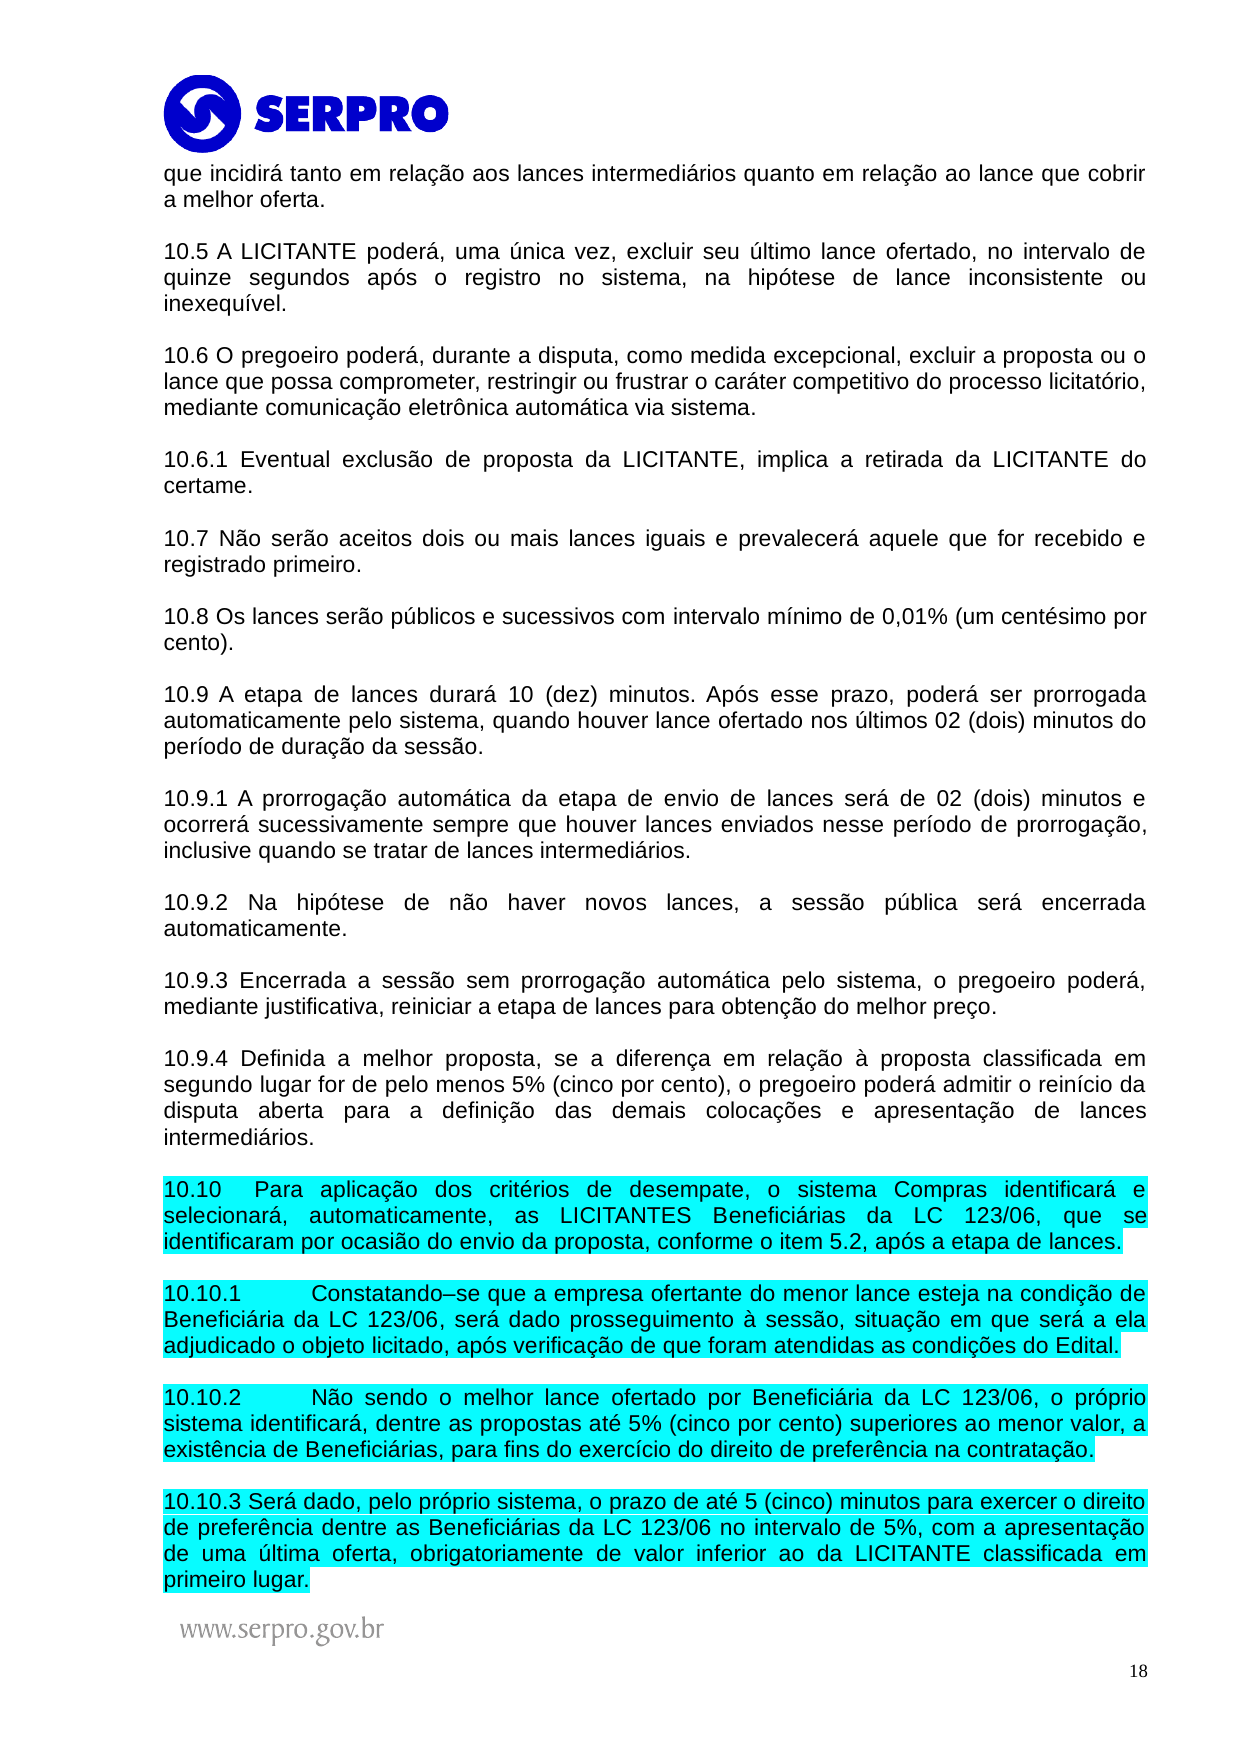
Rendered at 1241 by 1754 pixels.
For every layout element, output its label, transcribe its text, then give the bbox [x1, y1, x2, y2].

text 10.9.1 A prorrogação automática da etapa de envio de lances será de 02 (dois) minutos e ocorrerá sucessivamente sempre que houver lances enviados nesse período de prorrogação, inclusive quando se tratar de lances intermediários. [163, 785, 1148, 863]
text 10.7 Não serão aceitos dois ou mais lances iguais e prevalecerá aquele que for recebido e registrado primeiro. [163, 525, 1148, 577]
picture [163, 75, 449, 153]
text 10.5 A LICITANTE poderá, uma única vez, excluir seu último lance ofertado, no intervalo de quinze segundos após o registro no sistema, na hipótese de lance inconsistente ou inexequível. [163, 238, 1148, 317]
text 10.9.2 Na hipótese de não haver novos lances, a sessão pública será encerrada automaticamente. [163, 889, 1148, 942]
text 10.9.3 Encerrada a sessão sem prorrogação automática pelo sistema, o pregoeiro poderá, mediante justificativa, reiniciar a etapa de lances para obtenção do melhor preço. [163, 968, 1148, 1020]
text 10.8 Os lances serão públicos e sucessivos com intervalo mínimo de 0,01% (um centésimo por cento). [163, 603, 1148, 655]
text que incidirá tanto em relação aos lances intermediários quanto em relação ao lance que cobrir a melhor oferta. [163, 160, 1148, 212]
text 10.10.2 Não sendo o melhor lance ofertado por Beneficiária da LC 123/06, o próprio sistema identificará, dentre as propostas até 5% (cinco por cento) superiores ao menor valor, a existência de Beneficiárias, para fins do exercício do direito de preferência na contratação. [163, 1384, 1148, 1462]
text 10.6.1 Eventual exclusão de proposta da LICITANTE, implica a retirada da LICITANTE do certame. [163, 447, 1148, 499]
text 10.10.1 Constatando–se que a empresa ofertante do menor lance esteja na condição de Beneficiária da LC 123/06, será dado prosseguimento à sessão, situação em que será a ela adjudicado o objeto licitado, após verificação de que foram atendidas as condições do Edital. [163, 1280, 1148, 1358]
text 10.9 A etapa de lances durará 10 (dez) minutos. Após esse prazo, poderá ser prorrogada automaticamente pelo sistema, quando houver lance ofertado nos últimos 02 (dois) minutos do período de duração da sessão. [163, 681, 1148, 759]
text 10.10.3 Será dado, pelo próprio sistema, o prazo de até 5 (cinco) minutos para exercer o direito de preferência dentre as Beneficiárias da LC 123/06 no intervalo de 5%, com a apresentação de uma última oferta, obrigatoriamente de valor inferior ao da LICITANTE classificada em primeiro lugar. [163, 1488, 1148, 1593]
text 10.10 Para aplicação dos critérios de desempate, o sistema Compras identificará e selecionará, automaticamente, as LICITANTES Beneficiárias da LC 123/06, que se identificaram por ocasião do envio da proposta, conforme o item 5.2, após a etapa de lances. [163, 1176, 1148, 1254]
text 10.9.4 Definida a melhor proposta, se a diferença em relação à proposta classificada em segundo lugar for de pelo menos 5% (cinco por cento), o pregoeiro poderá admitir o reinício da disputa aberta para a definição das demais colocações e apresentação de lances intermediários. [163, 1046, 1148, 1150]
text 10.6 O pregoeiro poderá, durante a disputa, como medida excepcional, excluir a proposta ou o lance que possa comprometer, restringir ou frustrar o caráter competitivo do processo licitatório, mediante comunicação eletrônica automática via sistema. [163, 343, 1148, 421]
